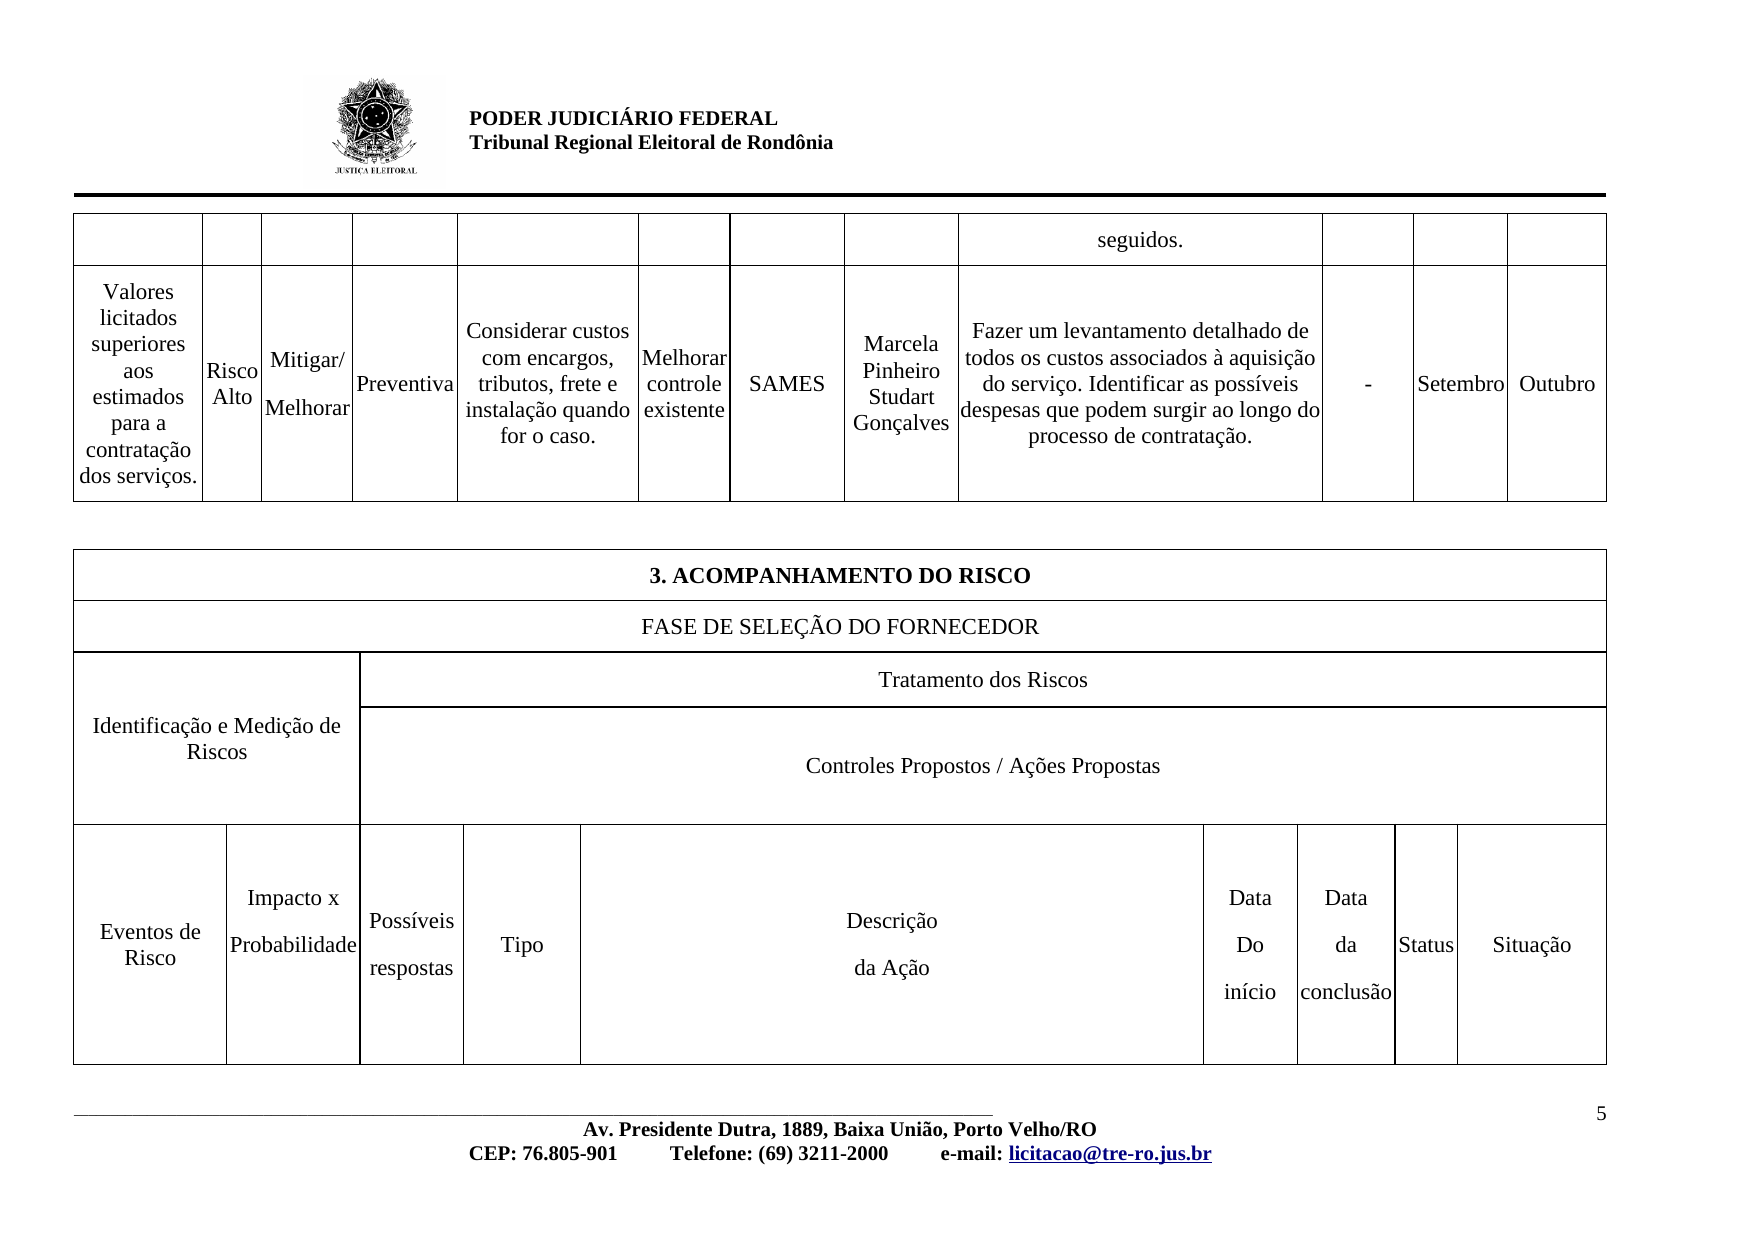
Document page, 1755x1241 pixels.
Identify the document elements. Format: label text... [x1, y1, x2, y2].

table_cell Descrição da Ação [581, 825, 1203, 1064]
table_cell Possíveis respostas [361, 825, 463, 1064]
table_cell Mitigar/ Melhorar [262, 266, 352, 501]
table_cell Data da conclusão [1298, 825, 1394, 1064]
table_cell Outubro [1508, 266, 1606, 501]
table_cell [262, 214, 352, 265]
table_cell - [1323, 214, 1413, 265]
table_cell [639, 214, 729, 265]
table_cell seguidos. [959, 214, 1322, 265]
table_cell Melhorar controle existente [639, 266, 729, 501]
table_cell Identificação e Medição de Riscos [74, 653, 359, 823]
table_cell Controles Propostos / Ações Propostas [361, 708, 1606, 823]
table_cell Tratamento dos Riscos [361, 653, 1606, 706]
table_cell Data Do início [1204, 825, 1297, 1064]
table_cell Preventiva [353, 266, 457, 501]
table_cell [203, 214, 261, 265]
table_cell Considerar custos com encargos, tributos, frete e instalação quando for o caso. [458, 266, 638, 501]
table_cell [1508, 214, 1606, 265]
table_cell Marcela Pinheiro Studart Gonçalves [845, 266, 958, 501]
table_cell [74, 214, 202, 265]
table_cell Fazer um levantamento detalhado de todos os custos associados à aquisição do serviço. Identificar as possíveis despesas que podem surgir ao longo do processo de contratação. [959, 266, 1322, 501]
table_cell Eventos de Risco [74, 825, 226, 1064]
table_cell [353, 214, 457, 265]
table_cell [1414, 214, 1507, 265]
table_cell Impacto x Probabilidade [227, 825, 359, 1064]
table_cell [458, 214, 638, 265]
table_cell FASE DE SELEÇÃO DO FORNECEDOR [74, 601, 1606, 651]
table_cell Valores licitados superiores aos estimados para a contratação dos serviços. [74, 266, 202, 501]
table_cell Tipo [464, 825, 580, 1064]
table_cell Status [1396, 825, 1457, 1064]
table_cell SAMES [731, 266, 844, 501]
table_cell Setembro [1414, 266, 1507, 501]
table_cell [731, 214, 844, 265]
table_cell - [1323, 266, 1413, 501]
table_cell Risco Alto [203, 266, 261, 501]
table_cell Situação [1458, 825, 1606, 1064]
table_cell [845, 214, 958, 265]
table_header 3. ACOMPANHAMENTO DO RISCO [74, 550, 1606, 600]
